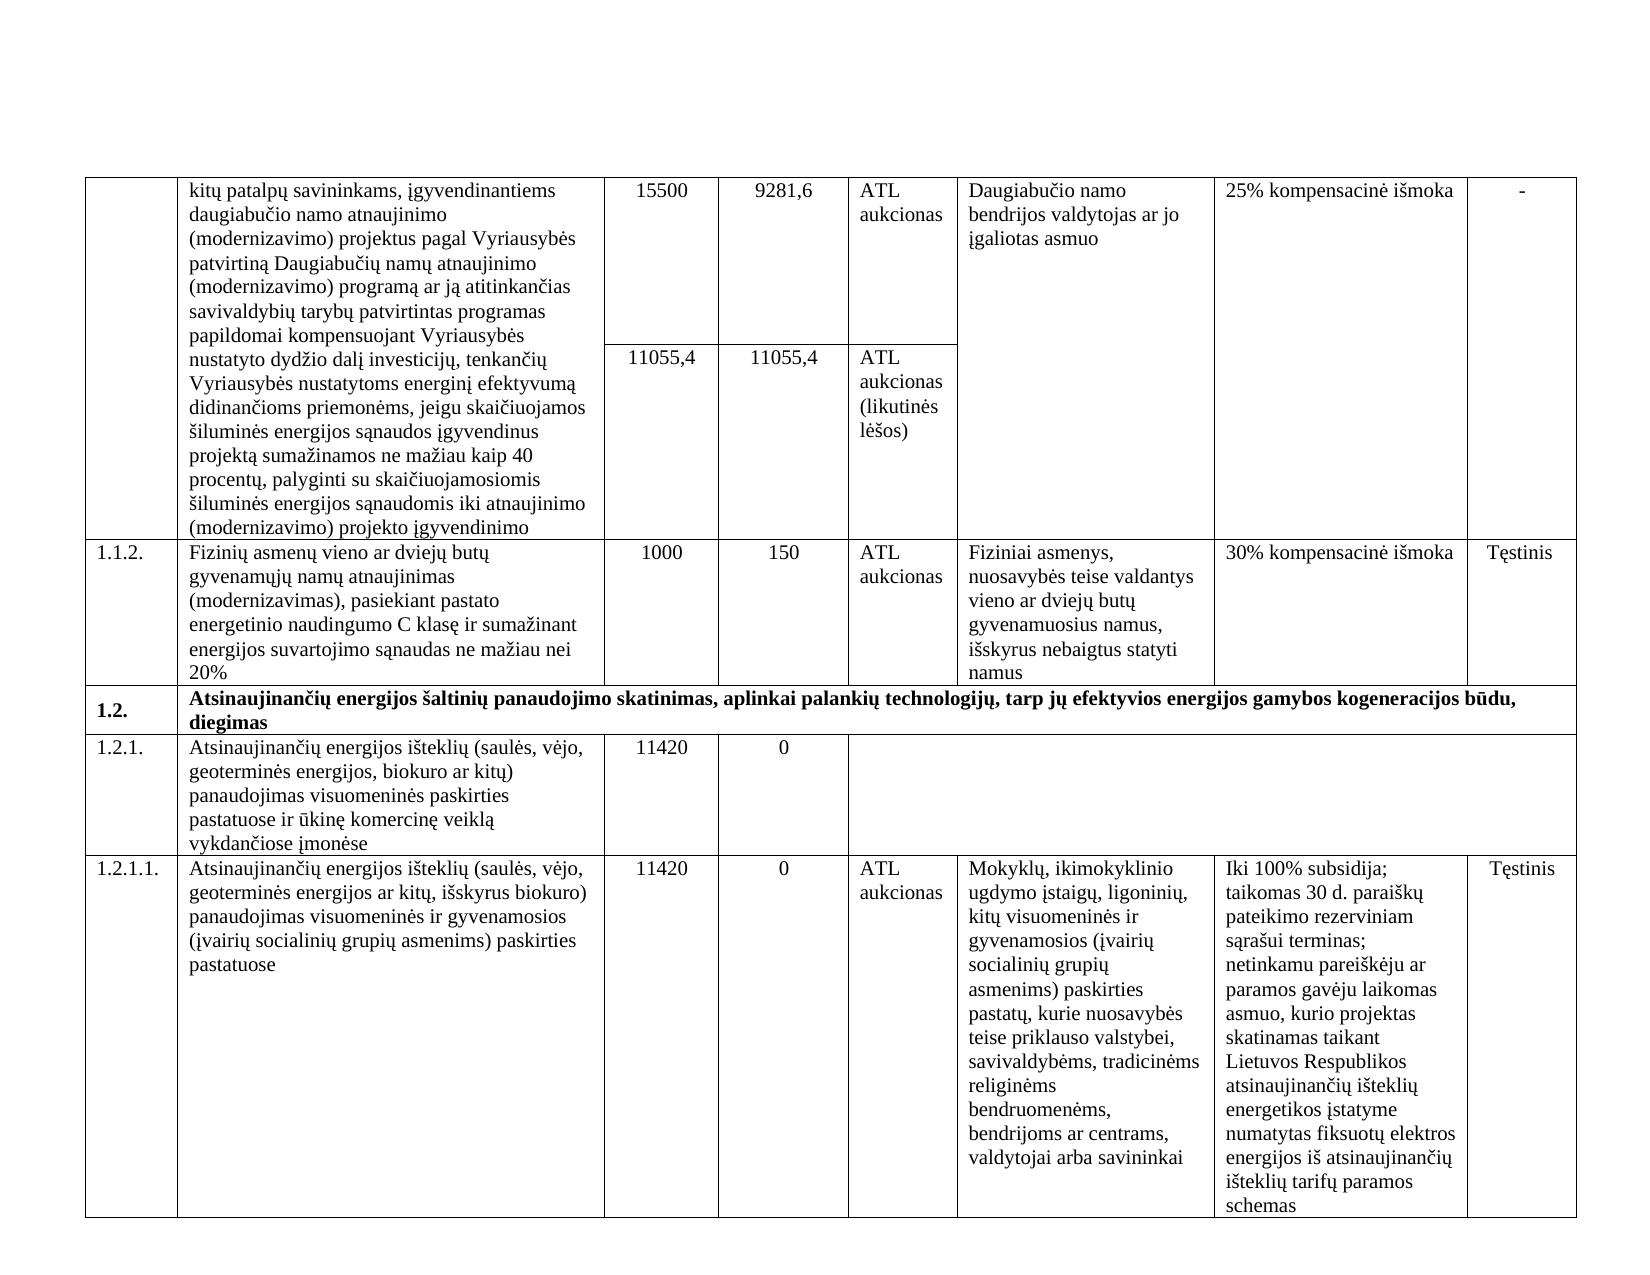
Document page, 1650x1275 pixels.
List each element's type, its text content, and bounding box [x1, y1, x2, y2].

table_cell kitų patalpų savininkams, įgyvendinantiems daugiabučio namo atnaujinimo (modernizavimo) projektus pagal Vyriausybės patvirtiną Daugiabučių namų atnaujinimo (modernizavimo) programą ar ją atitinkančias savivaldybių tarybų patvirtintas programas papildomai kompensuojant Vyriausybės nustatyto dydžio dalį investicijų, tenkančių Vyriausybės nustatytoms energinį efektyvumą didinančioms priemonėms, jeigu skaičiuojamos šiluminės energijos sąnaudos įgyvendinus projektą sumažinamos ne mažiau kaip 40 procentų, palyginti su skaičiuojamosiomis šiluminės energijos sąnaudomis iki atnaujinimo (modernizavimo) projekto įgyvendinimo [178, 178, 604, 539]
table_cell - [1468, 178, 1576, 539]
table_cell ATL aukcionas [849, 178, 957, 344]
table_cell [849, 735, 1576, 855]
table_cell 15500 [605, 178, 718, 344]
table_cell ATL aukcionas [849, 540, 957, 684]
table_cell 30% kompensacinė išmoka [1215, 540, 1467, 684]
table_cell 9281,6 [719, 178, 848, 344]
table_cell 1.1.2. [86, 540, 177, 684]
table_cell Daugiabučio namo bendrijos valdytojas ar jo įgaliotas asmuo [958, 178, 1214, 539]
table_cell 150 [719, 540, 848, 684]
table_cell Atsinaujinančių energijos išteklių (saulės, vėjo, geoterminės energijos ar kitų, išskyrus biokuro) panaudojimas visuomeninės ir gyvenamosios (įvairių socialinių grupių asmenims) paskirties pastatuose [178, 856, 604, 1217]
table_cell 11055,4 [605, 345, 718, 539]
table_cell 11420 [605, 856, 718, 1217]
table_cell 11420 [605, 735, 718, 855]
table_cell 25% kompensacinė išmoka [1215, 178, 1467, 539]
table_cell Fiziniai asmenys, nuosavybės teise valdantys vieno ar dviejų butų gyvenamuosius namus, išskyrus nebaigtus statyti namus [958, 540, 1214, 684]
table_cell 1000 [605, 540, 718, 684]
table_cell 11055,4 [719, 345, 848, 539]
table_cell Mokyklų, ikimokyklinio ugdymo įstaigų, ligoninių, kitų visuomeninės ir gyvenamosios (įvairių socialinių grupių asmenims) paskirties pastatų, kurie nuosavybės teise priklauso valstybei, savivaldybėms, tradicinėms religinėms bendruomenėms, bendrijoms ar centrams, valdytojai arba savininkai [958, 856, 1214, 1217]
table_cell Fizinių asmenų vieno ar dviejų butų gyvenamųjų namų atnaujinimas (modernizavimas), pasiekiant pastato energetinio naudingumo C klasę ir sumažinant energijos suvartojimo sąnaudas ne mažiau nei 20% [178, 540, 604, 684]
table_cell 0 [719, 735, 848, 855]
table_cell 0 [719, 856, 848, 1217]
table_cell Atsinaujinančių energijos išteklių (saulės, vėjo, geoterminės energijos, biokuro ar kitų) panaudojimas visuomeninės paskirties pastatuose ir ūkinę komercinę veiklą vykdančiose įmonėse [178, 735, 604, 855]
table_cell Iki 100% subsidija; taikomas 30 d. paraiškų pateikimo rezerviniam sąrašui terminas; netinkamu pareiškėju ar paramos gavėju laikomas asmuo, kurio projektas skatinamas taikant Lietuvos Respublikos atsinaujinančių išteklių energetikos įstatyme numatytas fiksuotų elektros energijos iš atsinaujinančių išteklių tarifų paramos schemas [1215, 856, 1467, 1217]
table_cell Tęstinis [1468, 540, 1576, 684]
table_cell 1.2.1. [86, 735, 177, 855]
table_cell Atsinaujinančių energijos šaltinių panaudojimo skatinimas, aplinkai palankių technologijų, tarp jų efektyvios energijos gamybos kogeneracijos būdu, diegimas [178, 686, 1576, 734]
table_cell 1.2.1.1. [86, 856, 177, 1217]
table_cell ATL aukcionas [849, 856, 957, 1217]
table_cell ATL aukcionas (likutinės lėšos) [849, 345, 957, 539]
table_cell 1.2. [86, 686, 177, 734]
table_cell [86, 178, 177, 539]
table_cell Tęstinis [1468, 856, 1576, 1217]
